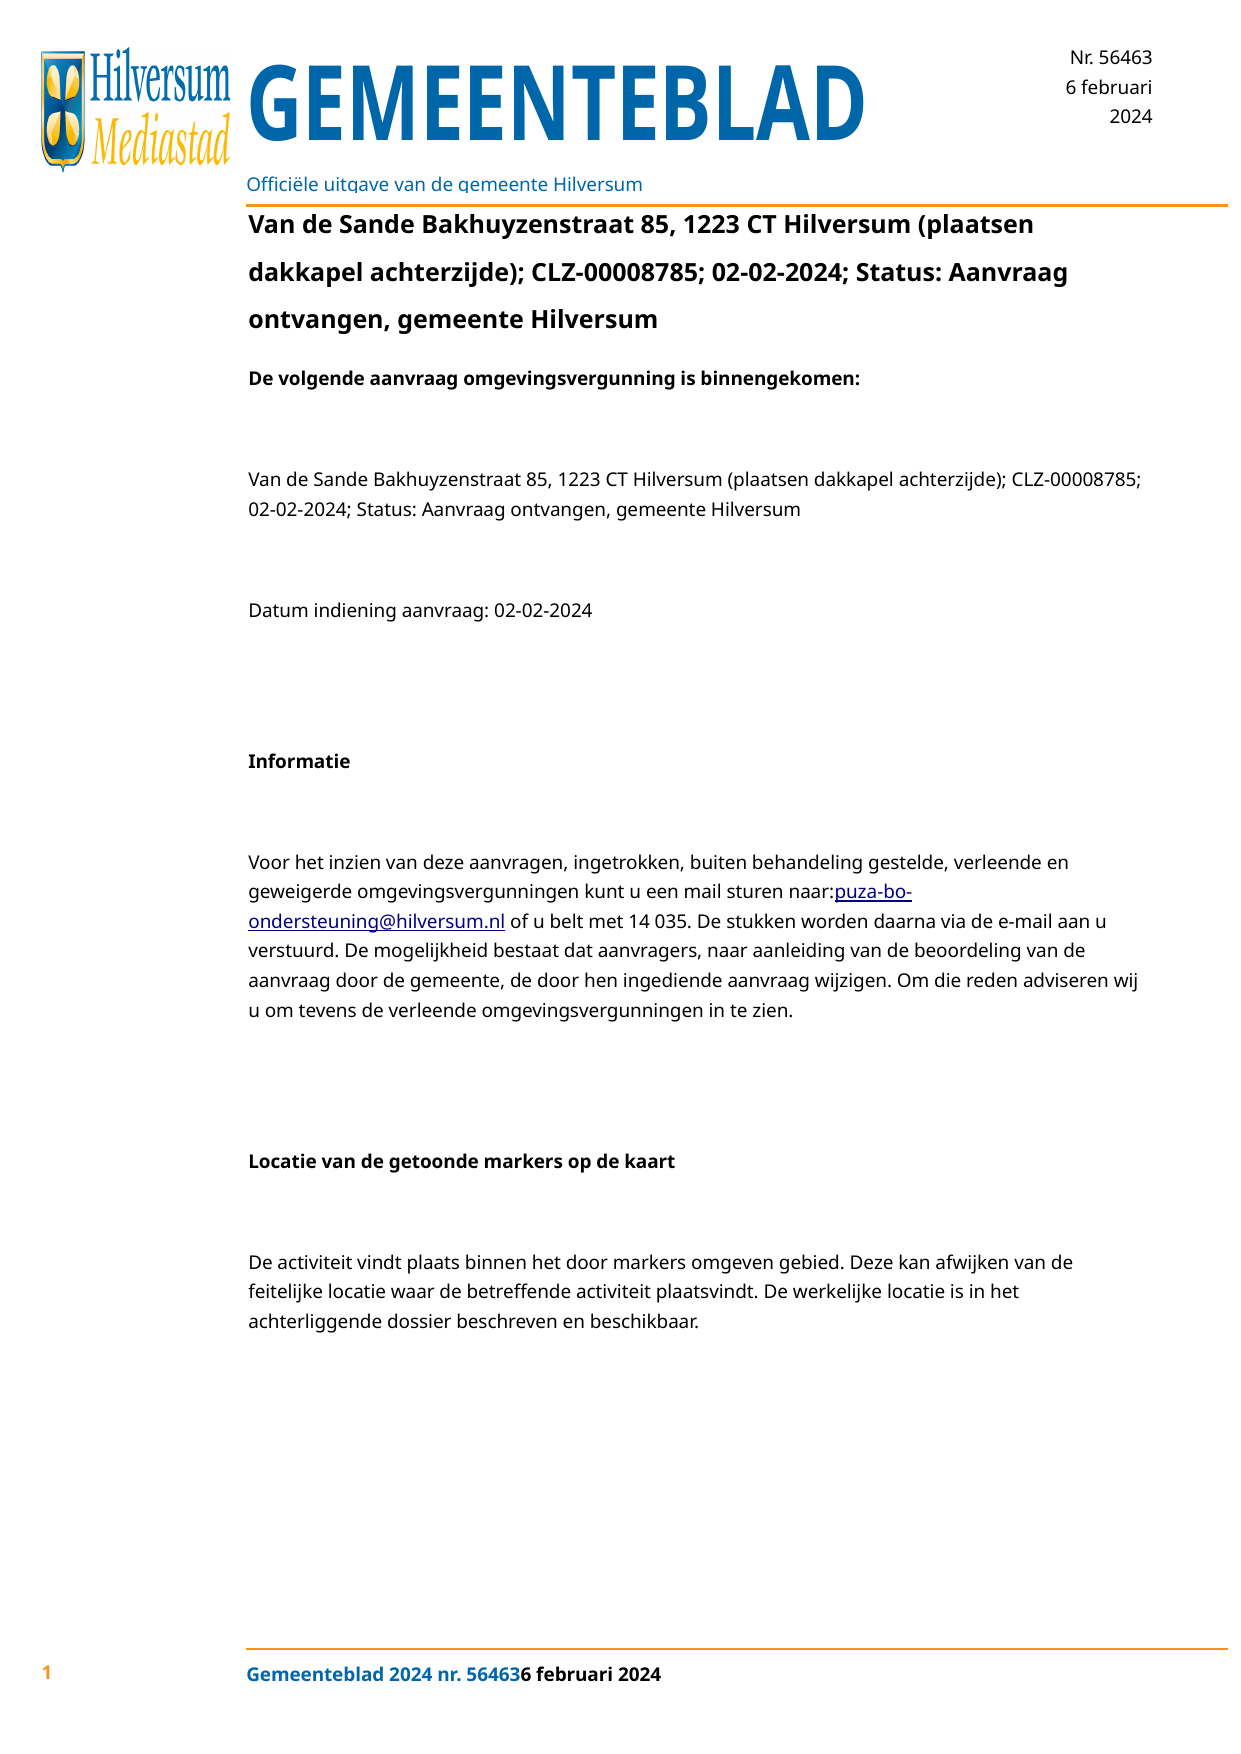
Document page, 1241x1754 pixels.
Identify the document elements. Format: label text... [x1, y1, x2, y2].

text Van de Sande Bakhuyzenstraat 85, 1223 CT Hilversum (plaatsen dakkapel achterzijde); CLZ-00008785; 02-02-2024; Status: Aanvraag ontvangen, gemeente Hilversum [248, 207, 1152, 336]
text De activiteit vindt plaats binnen het door markers omgeven gebied. Deze kan afwijken van de feitelijke locatie waar de betreffende activiteit plaatsvindt. De werkelijke locatie is in het achterliggende dossier beschreven en beschikbaar. [248, 1249, 1152, 1334]
text Informatie [248, 748, 1152, 774]
text Van de Sande Bakhuyzenstraat 85, 1223 CT Hilversum (plaatsen dakkapel achterzijde); CLZ-00008785; 02-02-2024; Status: Aanvraag ontvangen, gemeente Hilversum [248, 466, 1152, 522]
picture [41, 47, 231, 172]
text Datum indiening aanvraag: 02-02-2024 [248, 597, 1152, 622]
text De volgende aanvraag omgevingsvergunning is binnengekomen: [248, 366, 1152, 391]
text Voor het inzien van deze aanvragen, ingetrokken, buiten behandeling gestelde, verleende en geweigerde omgevingsvergunningen kunt u een mail sturen naar:puza-bo-ondersteuning@hilversum.nl of u belt met 14 035. De stukken worden daarna via de e-mail aan u verstuurd. De mogelijkheid bestaat dat aanvragers, naar aanleiding van de beoordeling van de aanvraag door de gemeente, de door hen ingediende aanvraag wijzigen. Om die reden adviseren wij u om tevens de verleende omgevingsvergunningen in te zien. [248, 849, 1152, 1022]
text Locatie van de getoonde markers op de kaart [248, 1148, 1152, 1174]
